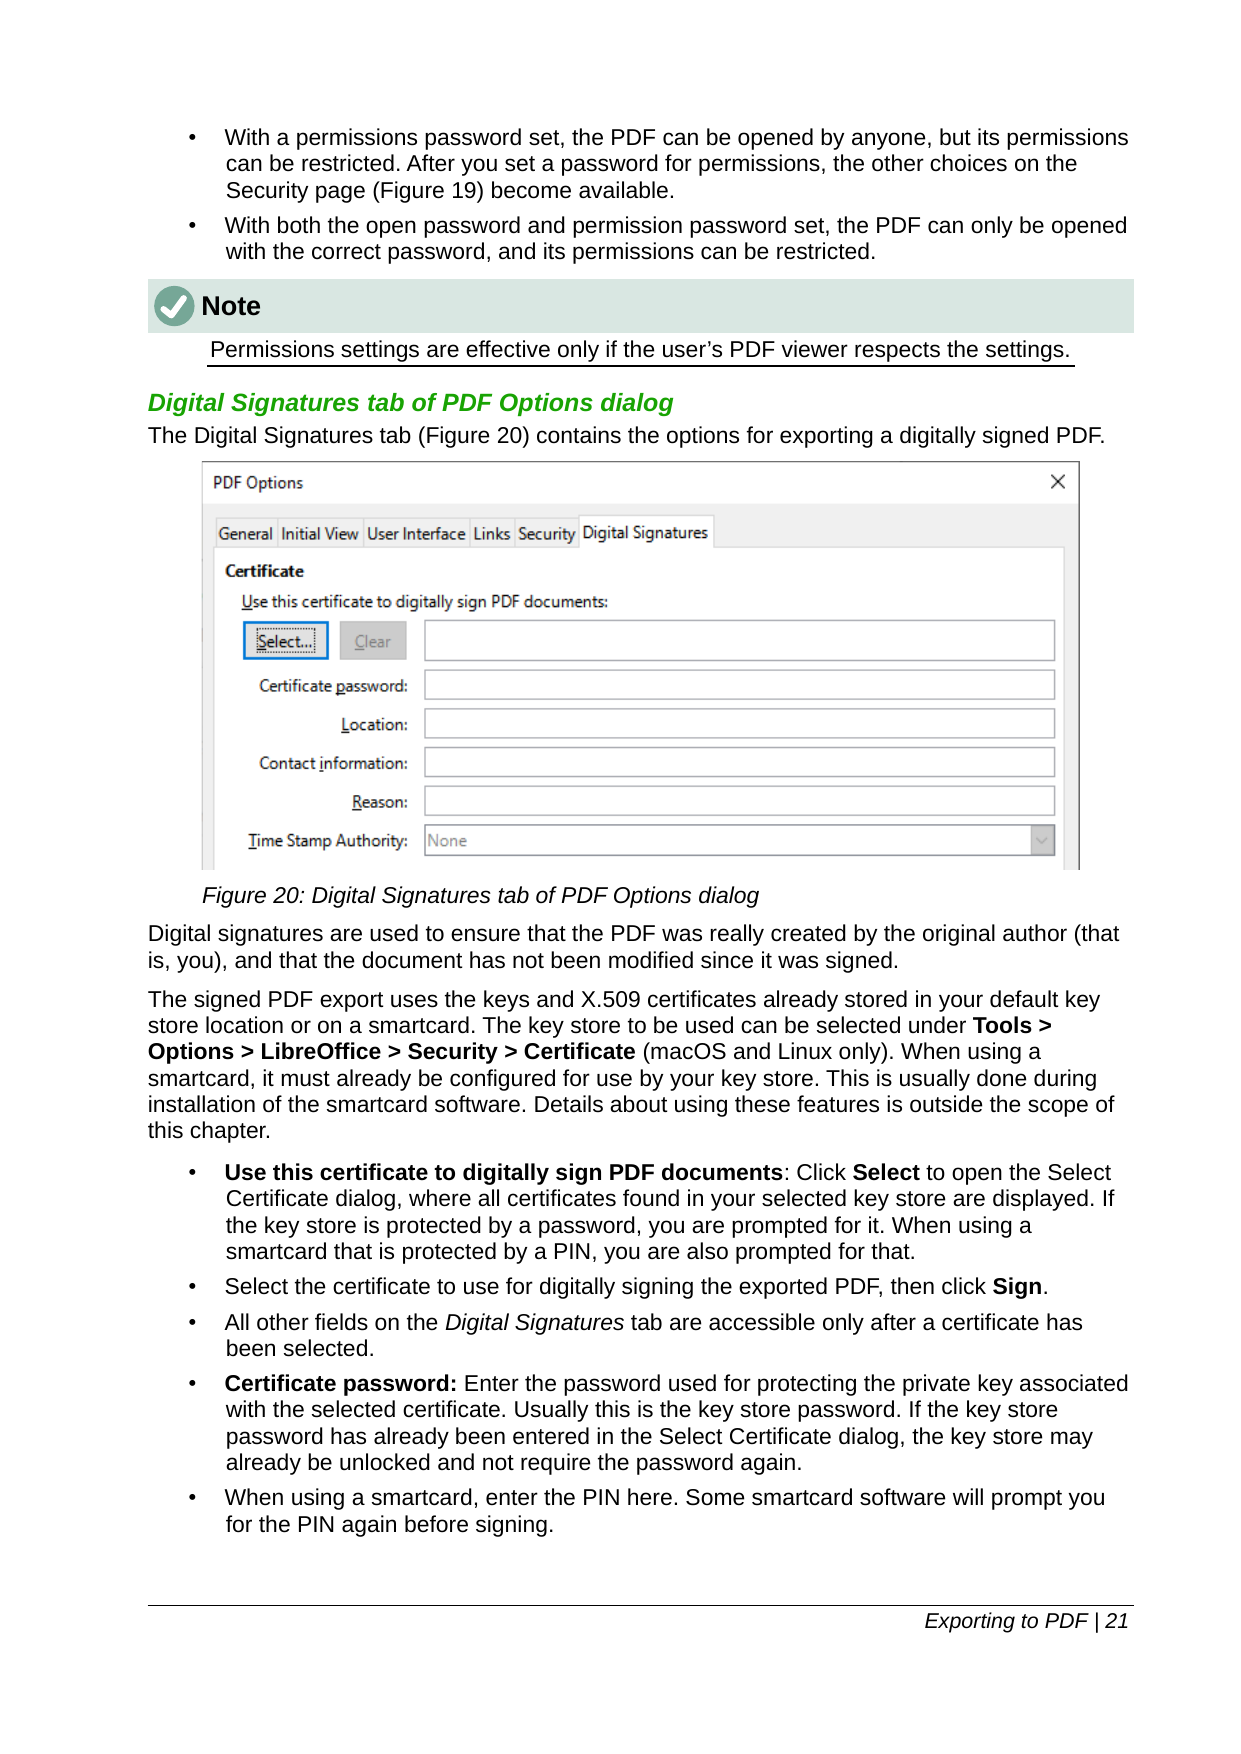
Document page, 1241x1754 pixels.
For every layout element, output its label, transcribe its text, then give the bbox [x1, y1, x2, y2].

text Permissions settings are effective only if the user’s PDF viewer respects the settings. [207, 333, 1075, 365]
list All other fields on the Digital Signatures tab are accessible only after a certificate has been selected. [185, 1306, 1134, 1361]
list When using a smartcard, enter the PIN here. Some smartcard software will prompt you for the PIN again before signing. [185, 1481, 1134, 1540]
text The signed PDF export uses the keys and X.509 certificates already stored in your default key store location or on a smartcard. The key store to be used can be selected under Tools > Options > LibreOffice > Security > Certificate (macOS and Linux only). When using a smartcard, it must already be configured for use by your key store. This is usually done during installation of the smartcard software. Details about using these features is outside the scope of this chapter. [148, 986, 1134, 1144]
text Figure 20: Digital Signatures tab of PDF Options dialog [202, 882, 1080, 908]
list Certificate password: Enter the password used for protecting the private key associated with the selected certificate. Usually this is the key store password. If the key store password has already been entered in the Select Certificate dialog, the key store may already be unlocked and not require the password again. [185, 1367, 1134, 1476]
list Select the certificate to use for digitally signing the exported PDF, then click Sign. [185, 1270, 1134, 1300]
list Use this certificate to digitally sign PDF documents: Click Select to open the Select Certificate dialog, where all certificates found in your selected key store are displayed. If the key store is protected by a password, you are prompted for it. When using a smartcard that is protected by a PIN, you are also prompted for that. [185, 1156, 1134, 1264]
picture [201, 461, 1080, 870]
subtitle Digital Signatures tab of PDF Options dialog [148, 388, 1134, 417]
text Digital signatures are used to ensure that the PDF was really created by the original author (that is, you), and that the document has not been modified since it was signed. [148, 920, 1134, 973]
subtitle Note [148, 279, 1134, 333]
text The Digital Signatures tab (Figure 20) contains the options for exporting a digitally signed PDF. [148, 422, 1134, 449]
list With a permissions password set, the PDF can be opened by anyone, but its permissions can be restricted. After you set a password for permissions, the other choices on the Security page (Figure 19) become available. [185, 121, 1134, 203]
list With both the open password and permission password set, the PDF can only be opened with the correct password, and its permissions can be restricted. [185, 209, 1134, 267]
